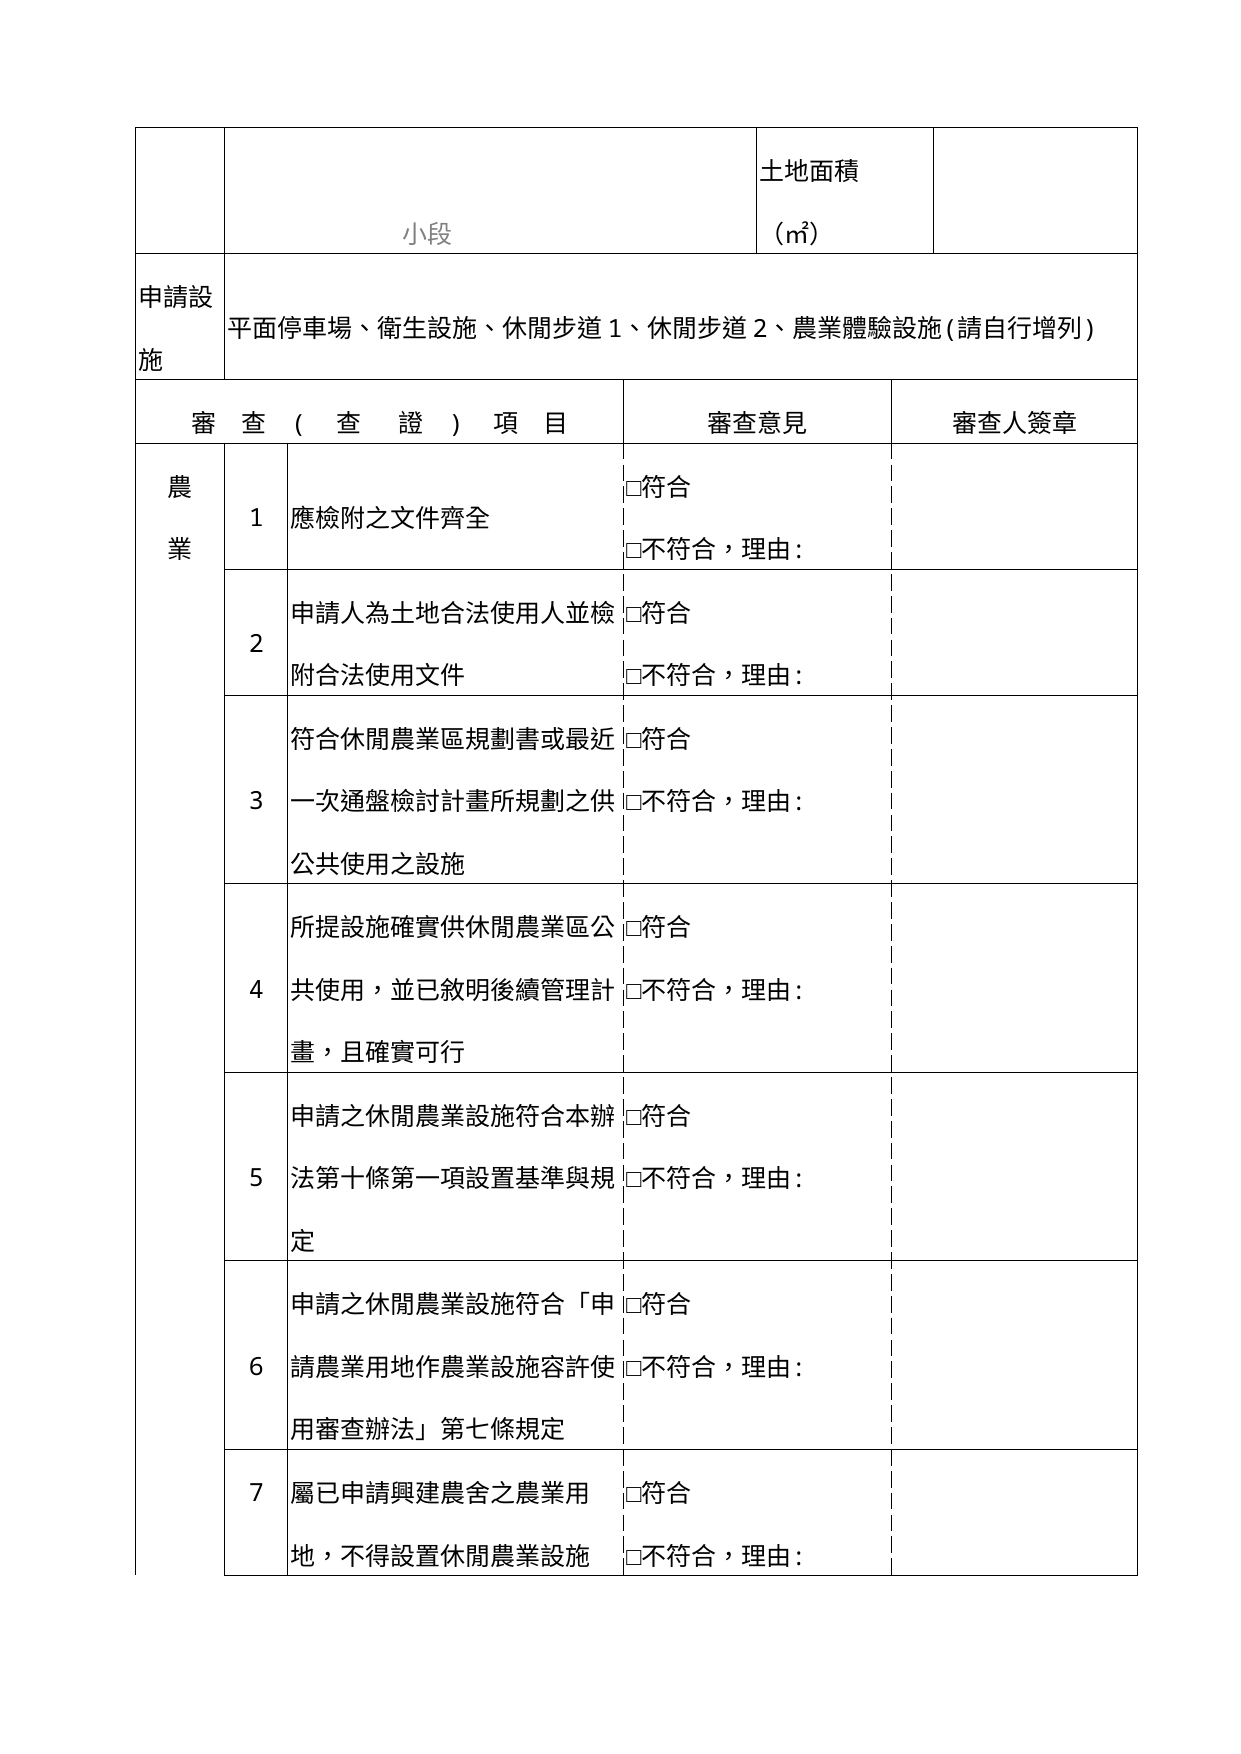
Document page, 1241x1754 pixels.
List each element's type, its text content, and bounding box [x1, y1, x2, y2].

table_cell [891, 1261, 1137, 1449]
table_cell 7 [225, 1450, 287, 1575]
table_cell 申請之休閒農業設施符合「申請農業用地作農業設施容許使用審查辦法」第七條規定 [288, 1261, 623, 1449]
table_cell 3 [225, 696, 287, 883]
table_cell 申請人為土地合法使用人並檢附合法使用文件 [288, 570, 623, 695]
table_cell [891, 696, 1137, 883]
table_cell [891, 1073, 1137, 1260]
table_cell [891, 570, 1137, 695]
table_cell 6 [225, 1261, 287, 1449]
table_cell □符合 □不符合，理由: [623, 444, 891, 569]
table_cell 審查意見 [624, 380, 891, 443]
table_cell 所提設施確實供休閒農業區公共使用，並已敘明後續管理計畫，且確實可行 [288, 884, 623, 1072]
table_cell [891, 1450, 1137, 1575]
table_cell [934, 128, 1137, 253]
table_cell 2 [225, 570, 287, 695]
table_cell 土地面積（㎡） [757, 128, 933, 253]
table_cell □符合 □不符合，理由: [623, 1450, 891, 1575]
table_cell 4 [225, 884, 287, 1072]
table_cell □符合 □不符合，理由: [623, 884, 891, 1072]
table_cell □符合 □不符合，理由: [623, 570, 891, 695]
table_cell 符合休閒農業區規劃書或最近一次通盤檢討計畫所規劃之供公共使用之設施 [288, 696, 623, 883]
table_cell 5 [225, 1073, 287, 1260]
table_cell □符合 □不符合，理由: [623, 696, 891, 883]
table_cell □符合 □不符合，理由: [623, 1073, 891, 1260]
table_cell 直轄市、縣（市） 鄉（鎮市區） 段 小段 地號等 筆土地 [225, 128, 756, 253]
table_cell 平面停車場、衛生設施、休閒步道1、休閒步道2、農業體驗設施(請自行增列) [225, 254, 1137, 379]
table_cell [136, 128, 224, 253]
table_cell 屬已申請興建農舍之農業用地，不得設置休閒農業設施 [288, 1450, 623, 1575]
table_cell 應檢附之文件齊全 [288, 444, 623, 569]
table_cell 申請設施 [136, 254, 224, 379]
table_cell 申請之休閒農業設施符合本辦法第十條第一項設置基準與規定 [288, 1073, 623, 1260]
table_cell [891, 444, 1137, 569]
table_cell □符合 □不符合，理由: [623, 1261, 891, 1449]
table_cell [891, 884, 1137, 1072]
table_cell 農 業 [136, 444, 224, 1575]
table_cell 審 查 ( 查 證 ) 項 目 [136, 380, 623, 443]
table_cell 1 [225, 444, 287, 569]
table_cell 審查人簽章 [892, 380, 1137, 443]
